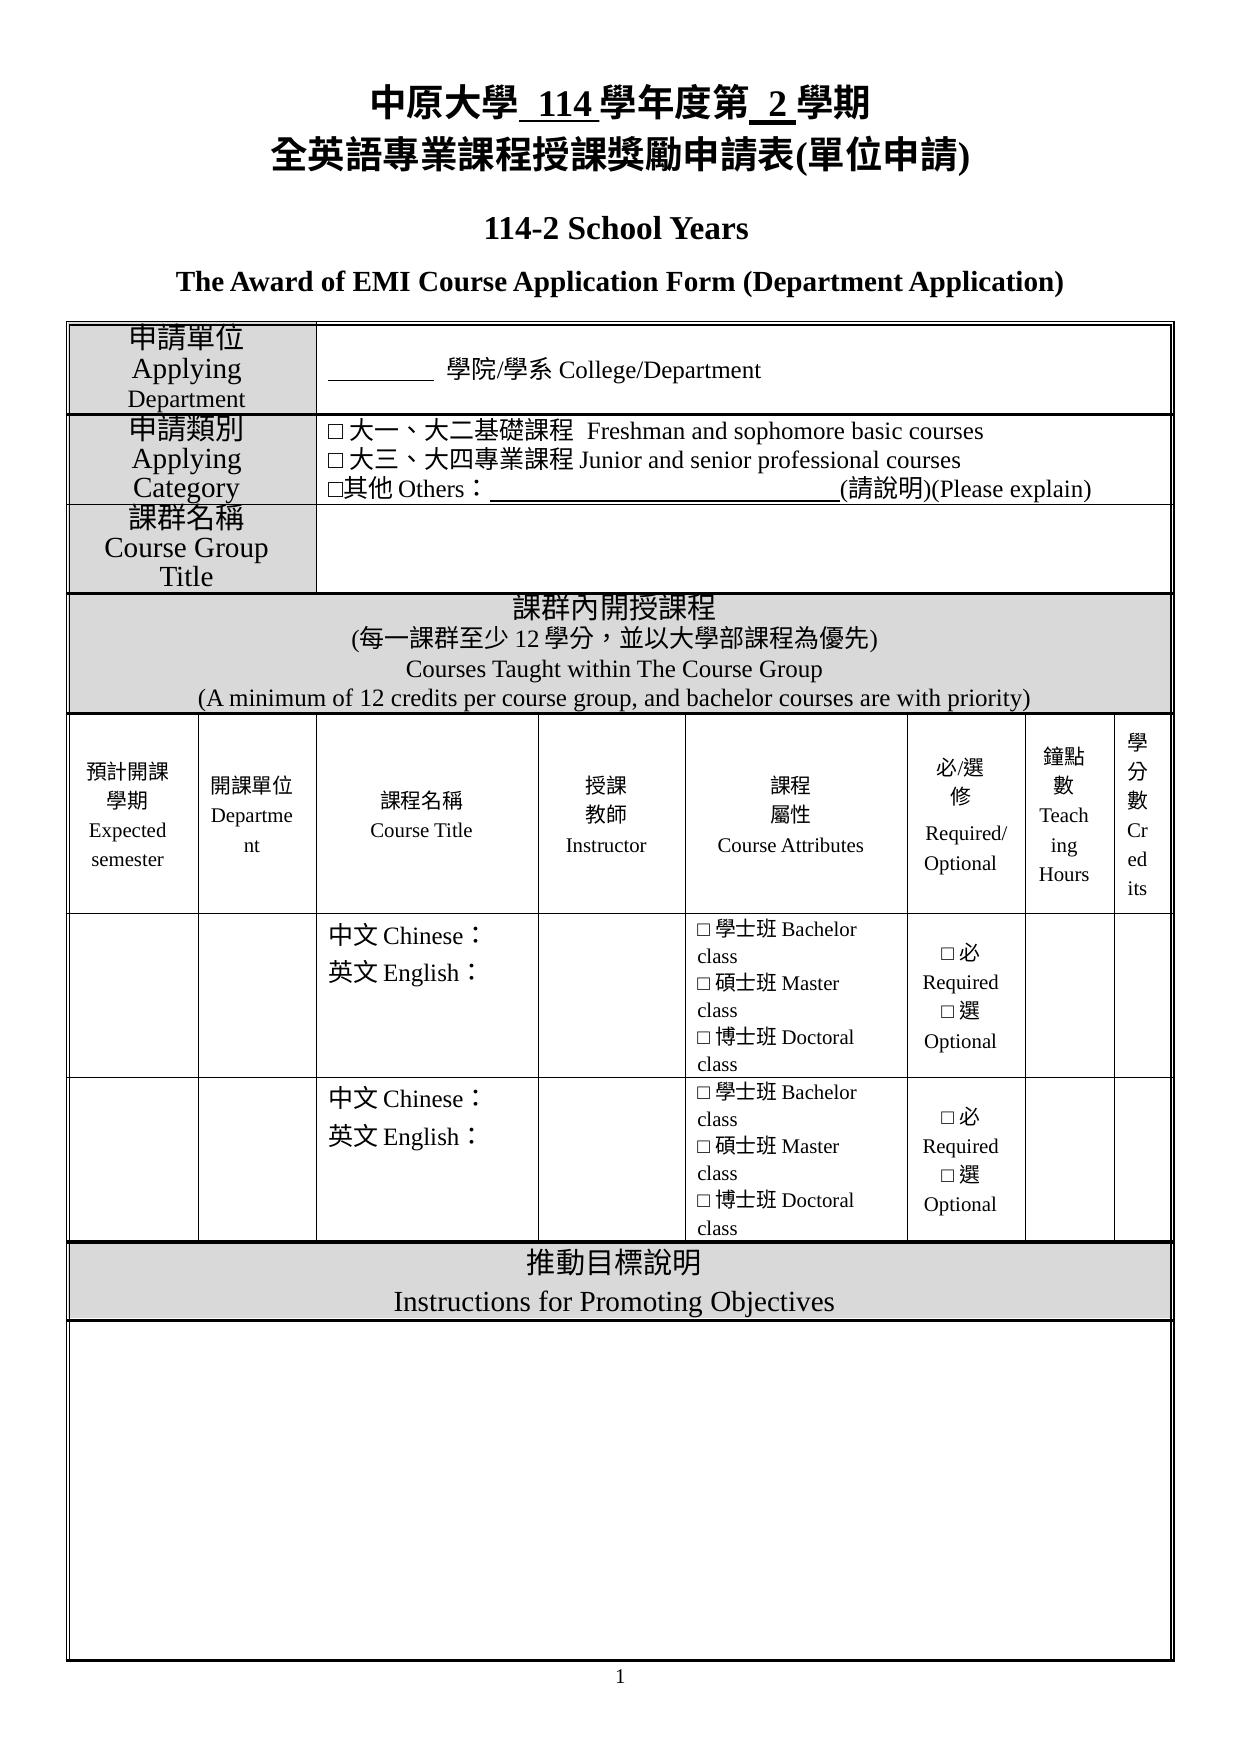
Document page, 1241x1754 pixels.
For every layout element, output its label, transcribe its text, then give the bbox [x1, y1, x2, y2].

table_cell 預計開課學期 Expected semester [70, 715, 198, 913]
table_cell [317, 505, 1170, 592]
table_cell 申請類別 Applying Category [70, 416, 316, 504]
table_cell [539, 1078, 685, 1240]
table_cell [70, 914, 198, 1077]
table_cell □ 大一、大二基礎課程 Freshman and sophomore basic courses □ 大三、大四專業課程Junior and senior professional courses □其他Others： (請說明)(Please explain) [317, 416, 1170, 504]
table_cell [70, 1322, 1170, 1659]
table_cell [1115, 914, 1170, 1077]
table_cell □ 學士班Bachelor class □ 碩士班Master class □ 博士班Doctoral class [686, 914, 907, 1077]
table_cell 中文Chinese： 英文English： [317, 1078, 538, 1240]
table_cell [1115, 1078, 1170, 1240]
table_cell 課程名稱 Course Title [317, 715, 538, 913]
table_header 申請單位 Applying Department [70, 326, 316, 413]
text The Award of EMI Course Application Form (Department Application) [118, 250, 1122, 302]
table_cell 開課單位 Department [199, 715, 316, 913]
table_cell 授課 教師 Instructor [539, 715, 685, 913]
table_cell [70, 1078, 198, 1240]
table_cell 課程 屬性 Course Attributes [686, 715, 907, 913]
table_cell 必/選 修 Required/ Optional [908, 715, 1025, 913]
table_cell [199, 914, 316, 1077]
table_cell 推動目標說明 Instructions for Promoting Objectives [70, 1244, 1170, 1318]
text 全英語專業課程授課獎勵申請表(單位申請) [118, 127, 1122, 179]
table_cell □ 必Required □ 選 Optional [908, 914, 1025, 1077]
table_header 學院/學系College/Department [317, 326, 1170, 413]
table_cell 中文Chinese： 英文English： [317, 914, 538, 1077]
text 114-2 School Years [118, 198, 1122, 250]
table_cell [539, 914, 685, 1077]
table_cell [1026, 1078, 1114, 1240]
table_cell 鐘點 數 Teaching Hours [1026, 715, 1114, 913]
text 中原大學 114學年度第 2 學期 [118, 75, 1122, 127]
table_cell [1026, 914, 1114, 1077]
table_cell □ 必Required □ 選 Optional [908, 1078, 1025, 1240]
table_cell □ 學士班Bachelor class □ 碩士班Master class □ 博士班Doctoral class [686, 1078, 907, 1240]
table_cell 課群內開授課程 (每一課群至少12學分，並以大學部課程為優先) Courses Taught within The Course Group (A minimum of 12 credits per course group, and bachelor courses are with priority) [70, 595, 1170, 712]
table_cell 課群名稱 Course Group Title [70, 505, 316, 592]
table_cell 學分數 Credits [1115, 715, 1170, 913]
table_cell [199, 1078, 316, 1240]
